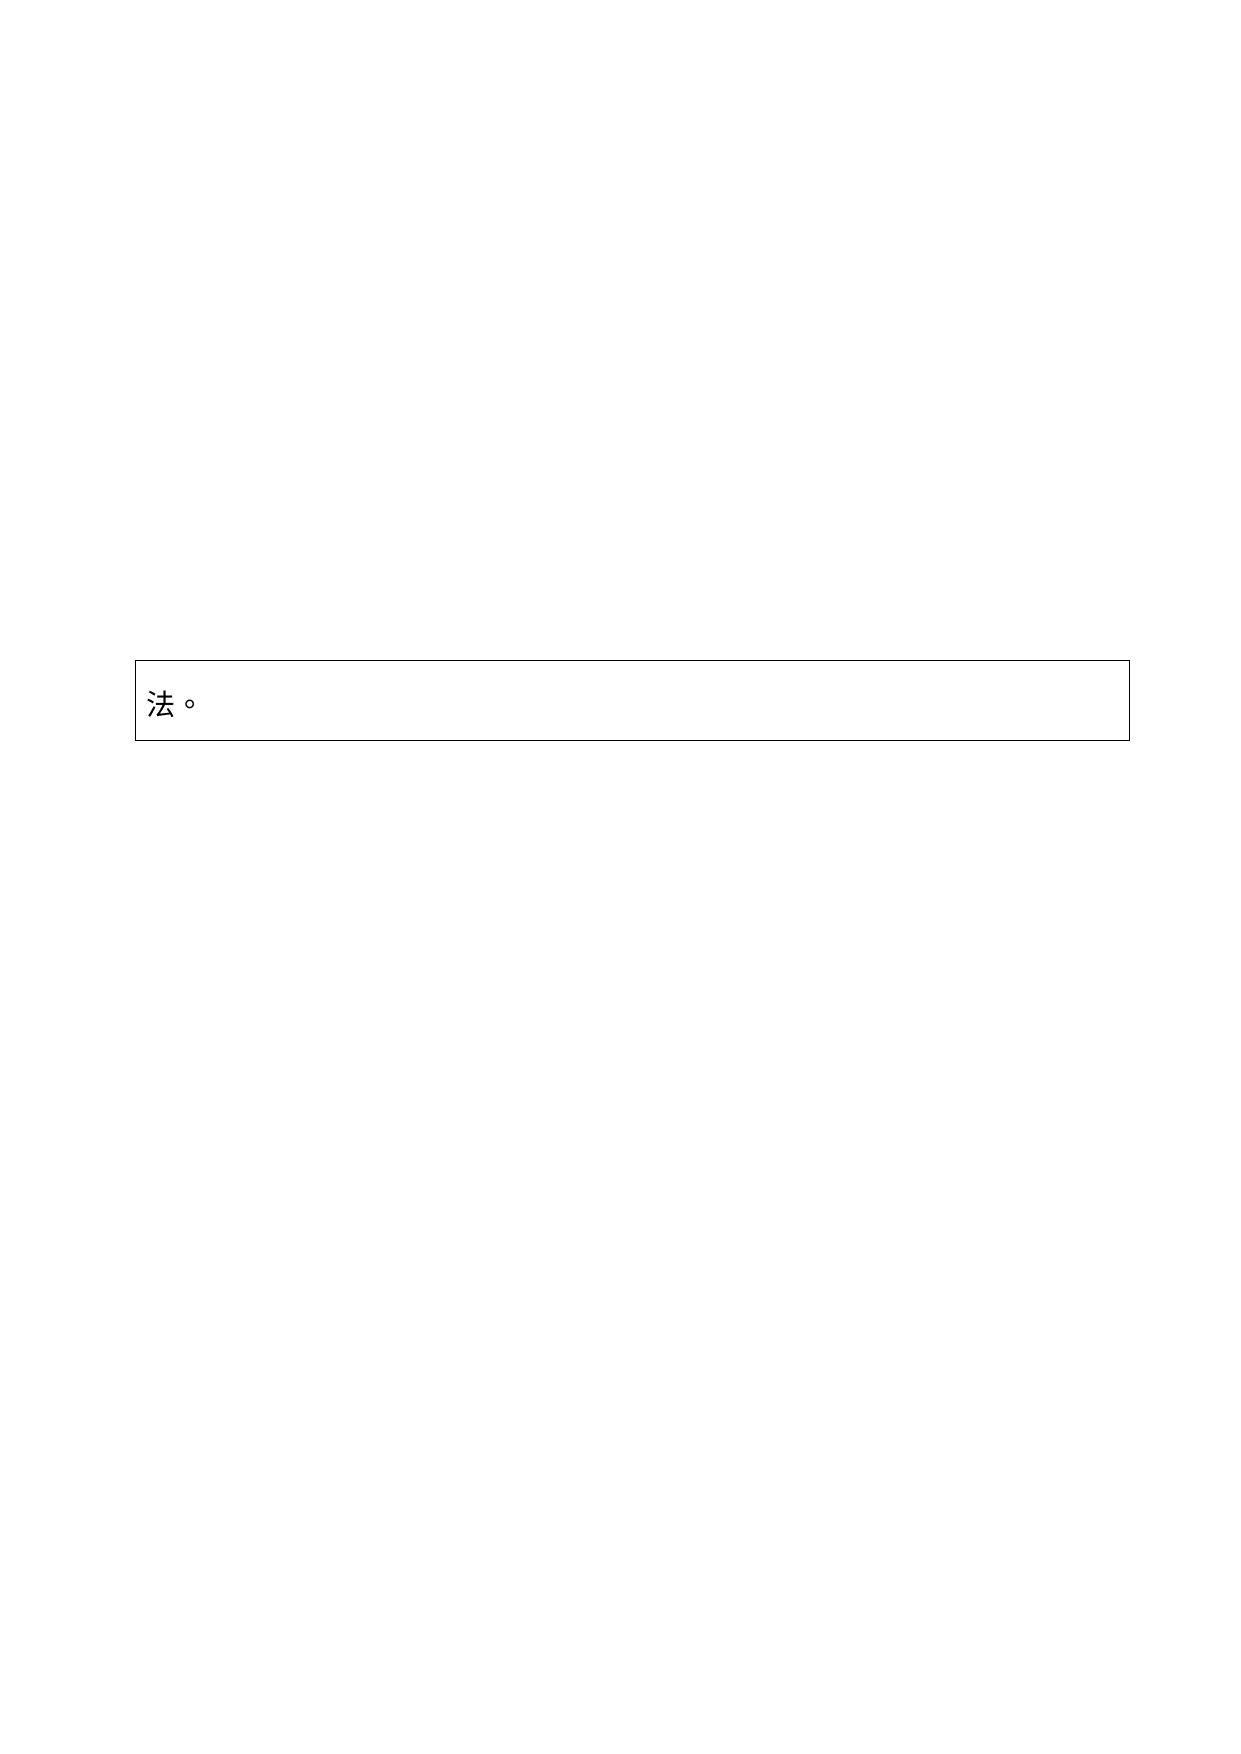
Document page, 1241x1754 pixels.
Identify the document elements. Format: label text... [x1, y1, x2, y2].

table_cell 法。 [136, 661, 1129, 740]
